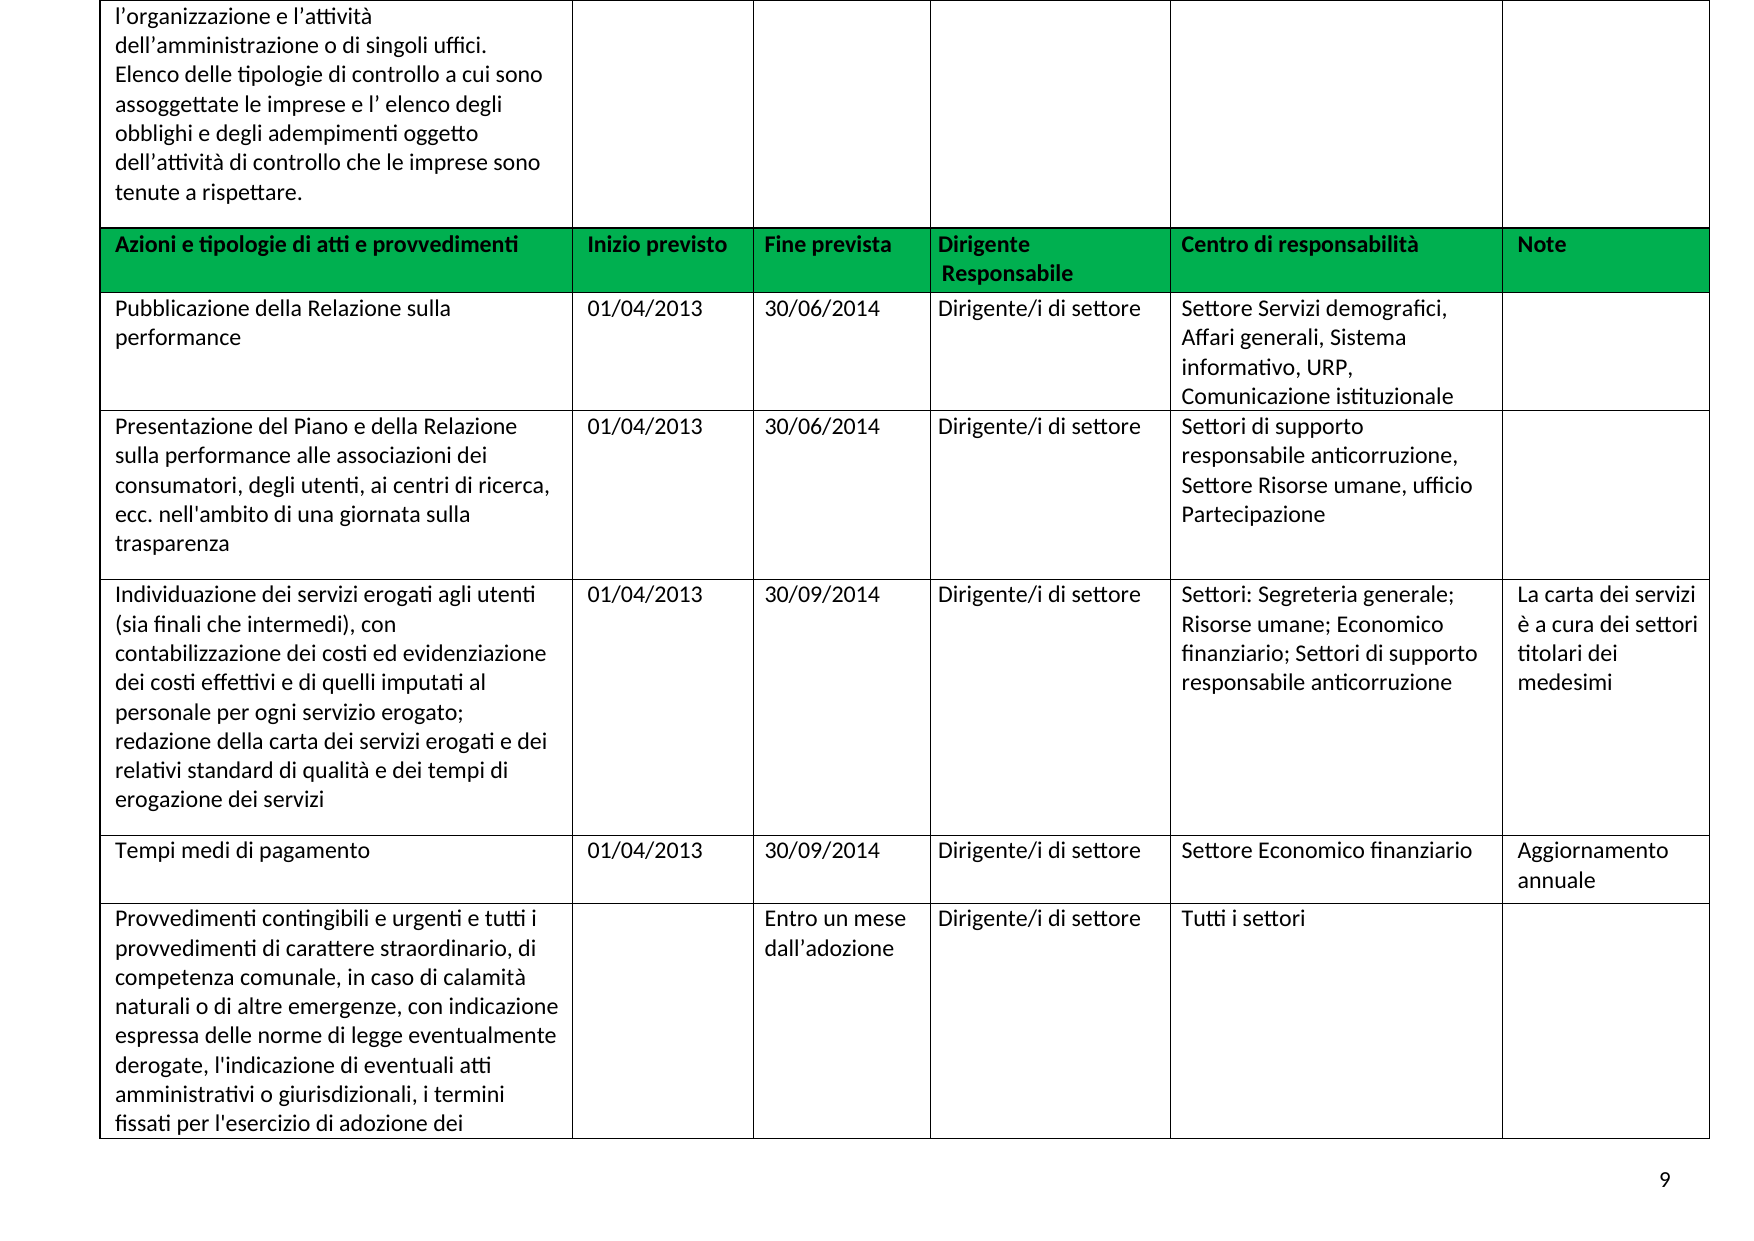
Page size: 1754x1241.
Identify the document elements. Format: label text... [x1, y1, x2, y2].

table_cell Aggiornamento annuale [1503, 836, 1709, 902]
table_header Inizio previsto [573, 229, 753, 292]
table_cell 01/04/2013 [573, 293, 753, 410]
table_cell [1503, 293, 1709, 410]
table_cell Pubblicazione della Relazione sulla performance [101, 293, 572, 410]
table_cell l’organizzazione e l’attività dell’amministrazione o di singoli uffici. Elenco delle tipologie di controllo a cui sono assoggettate le imprese e l’ elenco degli obblighi e degli adempimenti oggetto dell’attività di controllo che le imprese sono tenute a rispettare. [101, 1, 572, 227]
table_cell [931, 1, 1170, 227]
table_cell 01/04/2013 [573, 580, 753, 834]
table_cell 30/06/2014 [754, 411, 930, 578]
table_cell Presentazione del Piano e della Relazione sulla performance alle associazioni dei consumatori, degli utenti, ai centri di ricerca, ecc. nell'ambito di una giornata sulla trasparenza [101, 411, 572, 578]
table_cell Dirigente/i di settore [931, 904, 1170, 1138]
table_header Centro di responsabilità [1171, 229, 1502, 292]
table_cell [1503, 1, 1709, 227]
table_cell Entro un mese dall’adozione [754, 904, 930, 1138]
table_header Azioni e tipologie di atti e provvedimenti [101, 229, 572, 292]
table_header Note [1503, 229, 1709, 292]
table_cell 30/09/2014 [754, 836, 930, 902]
table_cell Settori di supporto responsabile anticorruzione, Settore Risorse umane, ufficio Partecipazione [1171, 411, 1502, 578]
table_cell Dirigente/i di settore [931, 411, 1170, 578]
table_cell Dirigente/i di settore [931, 580, 1170, 834]
table_cell [1503, 411, 1709, 578]
table_cell 01/04/2013 [573, 411, 753, 578]
table_cell [754, 1, 930, 227]
table_cell [1171, 1, 1502, 227]
table_cell Individuazione dei servizi erogati agli utenti (sia finali che intermedi), con contabilizzazione dei costi ed evidenziazione dei costi effettivi e di quelli imputati al personale per ogni servizio erogato; redazione della carta dei servizi erogati e dei relativi standard di qualità e dei tempi di erogazione dei servizi [101, 580, 572, 834]
table_cell [1503, 904, 1709, 1138]
table_cell Settore Servizi demografici, Affari generali, Sistema informativo, URP, Comunicazione istituzionale [1171, 293, 1502, 410]
table_cell [573, 904, 753, 1138]
table_header Fine prevista [754, 229, 930, 292]
table_cell Dirigente/i di settore [931, 836, 1170, 902]
table_header Dirigente Responsabile [931, 229, 1170, 292]
table_cell La carta dei servizi è a cura dei settori titolari dei medesimi [1503, 580, 1709, 834]
table_cell 30/09/2014 [754, 580, 930, 834]
table_cell [573, 1, 753, 227]
table_cell Dirigente/i di settore [931, 293, 1170, 410]
table_cell Settori: Segreteria generale; Risorse umane; Economico finanziario; Settori di supporto responsabile anticorruzione [1171, 580, 1502, 834]
table_cell Tutti i settori [1171, 904, 1502, 1138]
table_cell 01/04/2013 [573, 836, 753, 902]
table_cell Provvedimenti contingibili e urgenti e tutti i provvedimenti di carattere straordinario, di competenza comunale, in caso di calamità naturali o di altre emergenze, con indicazione espressa delle norme di legge eventualmente derogate, l'indicazione di eventuali atti amministrativi o giurisdizionali, i termini fissati per l'esercizio di adozione dei [101, 904, 572, 1138]
table_cell 30/06/2014 [754, 293, 930, 410]
table_cell Tempi medi di pagamento [101, 836, 572, 902]
table_cell Settore Economico finanziario [1171, 836, 1502, 902]
